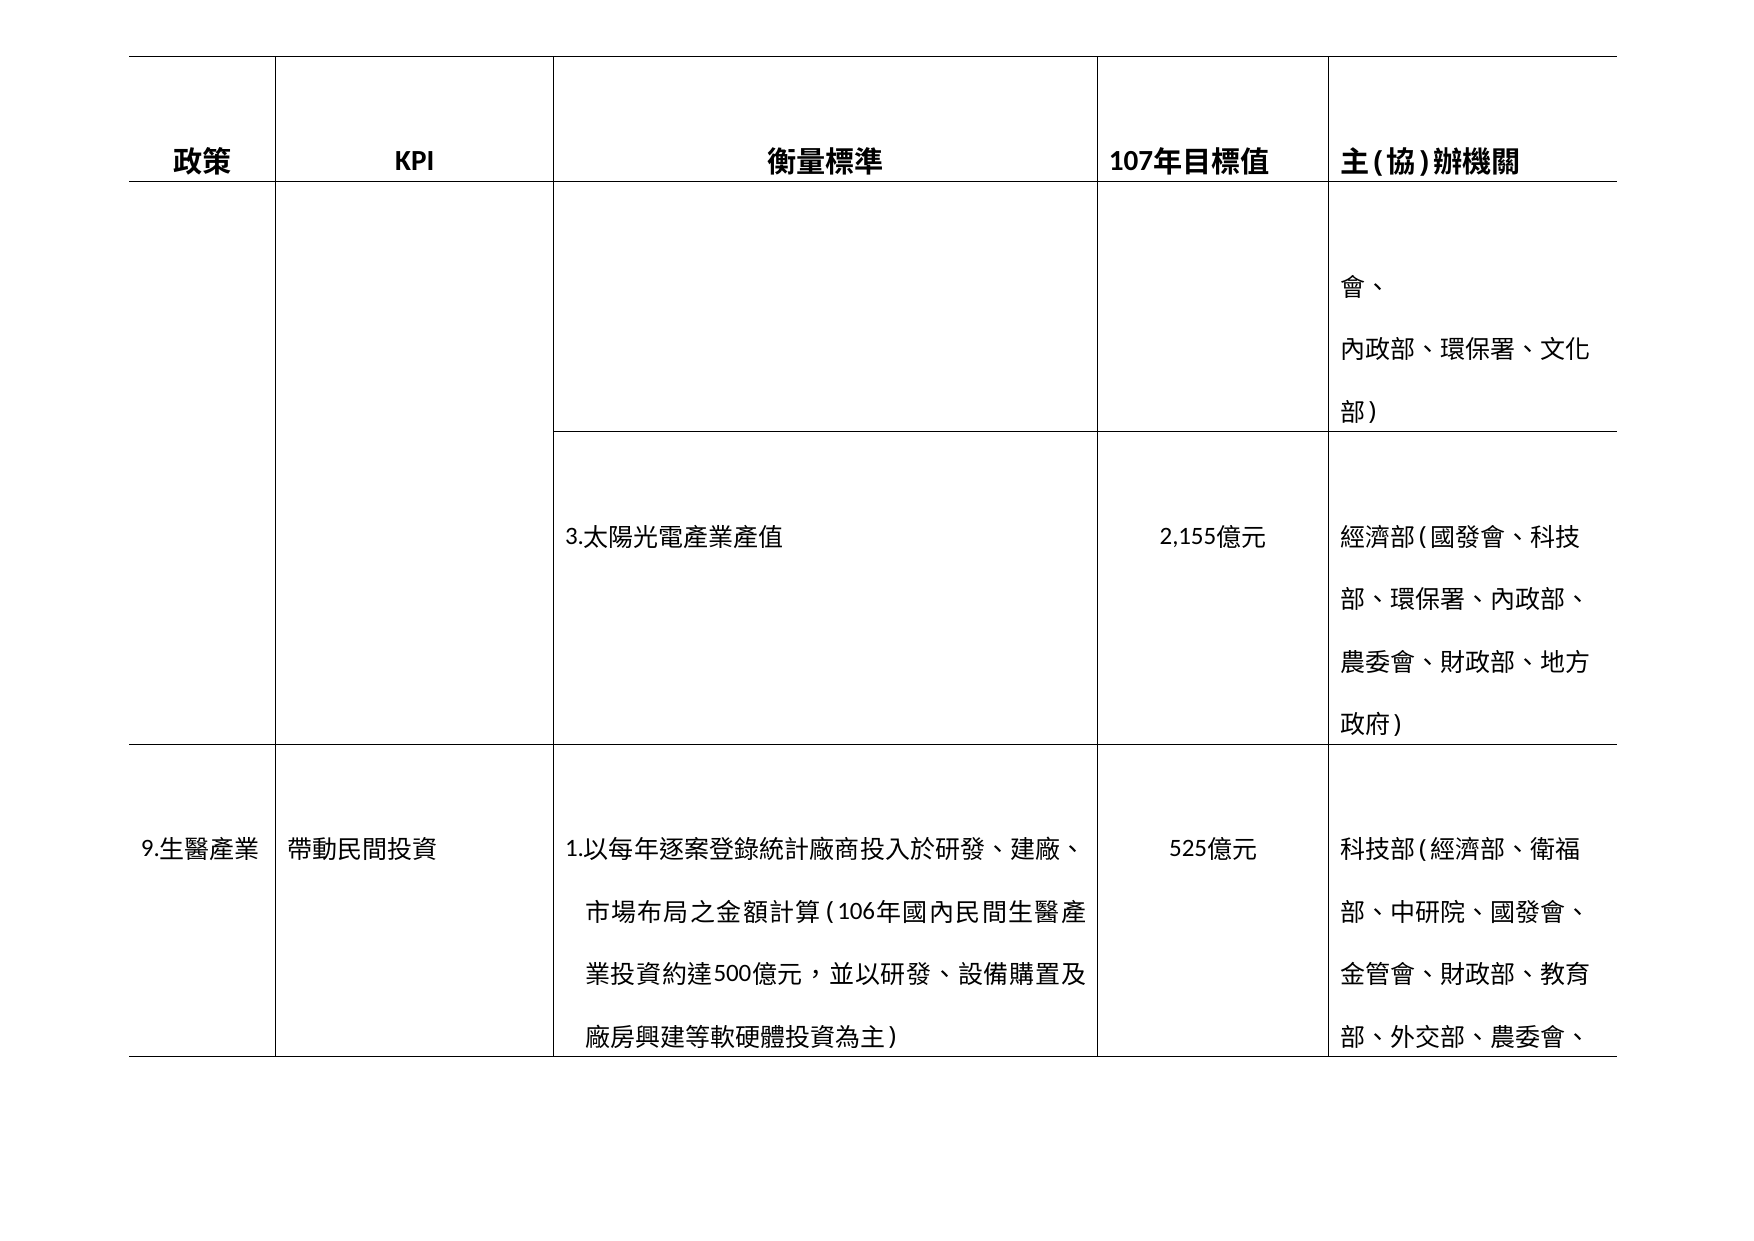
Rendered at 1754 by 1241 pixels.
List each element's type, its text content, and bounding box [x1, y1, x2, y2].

table_header 政策 [129, 57, 275, 181]
table_cell 3.太陽光電產業產值 [554, 432, 1097, 743]
table_cell 經濟部(國發會、科技部、環保署、內政部、農委會、財政部、地方政府) [1329, 432, 1617, 743]
table_cell 帶動民間投資 [276, 745, 553, 1056]
table_cell 1.以每年逐案登錄統計廠商投入於研發、建廠、市場布局之金額計算(106年國內民間生醫產業投資約達500億元，並以研發、設備購置及廠房興建等軟硬體投資為主) [554, 745, 1097, 1056]
table_cell 9.生醫產業 [129, 745, 275, 1056]
table_header 主(協)辦機關 [1329, 57, 1617, 181]
table_cell 科技部(經濟部、衛福部、中研院、國發會、金管會、財政部、教育部、外交部、農委會、 [1329, 745, 1617, 1056]
table_header KPI [276, 57, 553, 181]
table_header 107年目標值 [1098, 57, 1328, 181]
table_cell 會、 內政部、環保署、文化部) [1329, 182, 1617, 431]
table_cell [129, 182, 275, 743]
table_cell [1098, 182, 1328, 431]
table_header 衡量標準 [554, 57, 1097, 181]
table_cell 525億元 [1098, 745, 1328, 1056]
table_cell 2,155億元 [1098, 432, 1328, 743]
table_cell [554, 182, 1097, 431]
table_cell [276, 182, 553, 743]
